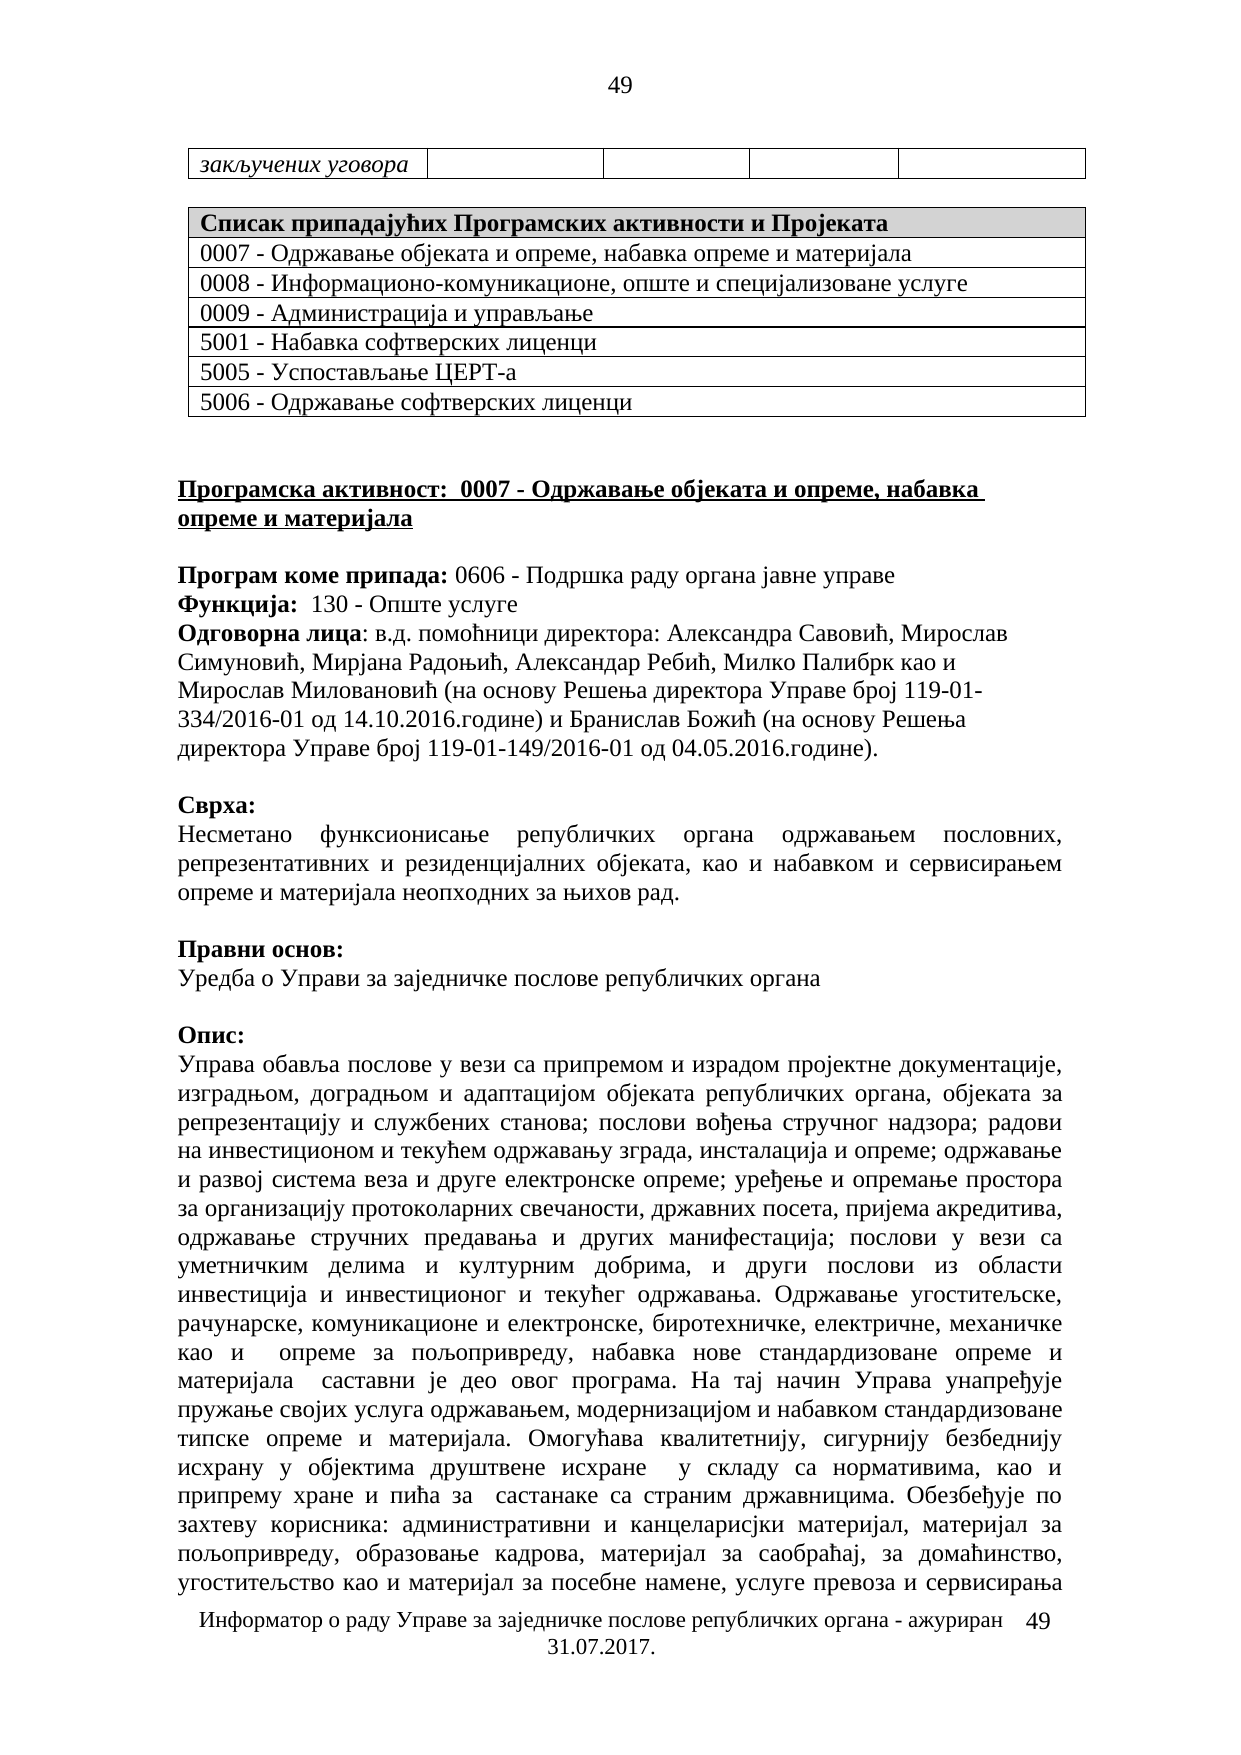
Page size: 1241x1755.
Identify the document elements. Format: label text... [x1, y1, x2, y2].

table_cell 0007 - Одржавање објеката и oпреме, набавка опреме и материјала [189, 238, 1085, 267]
table_cell [604, 149, 749, 177]
text Управа обавља послове у вези са припремом и израдом пројектне документације, изградњом, доградњом и адаптацијом објеката републичких органа, објеката за репрезентацију и службених станова; послови вођења стручног надзора; радови на инвестиционом и текућем одржавању зграда, инсталација и опреме; одржавање и развој система веза и друге електронске опреме; уређење и опремање простора за организацију протоколарних свечаности, државних посета, пријема акредитива, одржавање стручних предавања и других манифестација; послови у вези са уметничким делима и културним добрима, и други послови из области инвестиција и инвестиционог и текућег одржавања. Одржавање угоститељске, рачунарске, комуникационе и електронске, биротехничке, електричне, механичке као и опреме за пољопривреду, набавка нове стандардизоване опреме и материјала саставни је део овог програма. На тај начин Управа унапређује пружање својих услуга одржавањем, модернизацијом и набавком стандардизоване типске опреме и материјала. Омогућава квалитетнију, сигурнију безбеднију исхрану у објектима друштвене исхране у складу са нормативима, као и припрему хране и пића за састанаке са страним државницима. Обезбеђује по захтеву корисника: административни и канцеларисјки материјал, материјал за пољопривреду, образовање кадрова, материјал за саобраћај, за домаћинство, угоститељство као и материјал за посебне намене, услуге превоза и сервисирања [177, 1049, 1063, 1596]
text Опис: [177, 1021, 1063, 1049]
text Програмска активност: 0007 - Одржавање објеката и oпреме, набавка опреме и материјала [177, 446, 1063, 532]
text Несметано функсионисање републичких органа одржавањем пословних, репрезентативних и резиденцијалних објеката, као и набавком и сервисирањем опреме и материјала неопходних за њихов рад. [177, 819, 1063, 906]
table_cell 5001 - Набавка софтверских лиценци [189, 328, 1085, 356]
table_cell [428, 149, 603, 177]
text Сврха: [177, 791, 1063, 819]
table_cell закључених уговора [189, 149, 427, 177]
table_cell [899, 149, 1085, 177]
table_header Списак припадајућих Програмских активности и Пројеката [189, 208, 1085, 237]
table_cell 0008 - Информационо-комуникационе, опште и специјализоване услуге [189, 268, 1085, 297]
table_cell 0009 - Администрација и управљање [189, 298, 1085, 326]
text Правни основ: Уредба о Управи за заједничке послове републичких органа [177, 906, 1063, 1021]
table_cell - [750, 149, 898, 177]
text Програм коме припада: 0606 - Подршка раду органа јавне управе Функција: 130 - Опште услуге Одговорна лица: в.д. помоћници директора: Александра Савовић, Мирослав Симуновић, Мирјана Радоњић, Александар Ребић, Милко Палибрк као и Мирослав Миловановић (на основу Решења директора Управе број 119-01-334/2016-01 од 14.10.2016.године) и Бранислав Божић (на основу Решења директора Управе број 119-01-149/2016-01 од 04.05.2016.године). [177, 532, 1063, 762]
table_cell 5005 - Успостављање ЦЕРТ-а [189, 357, 1085, 386]
table_cell 5006 - Одржавање софтверских лиценци [189, 387, 1085, 416]
